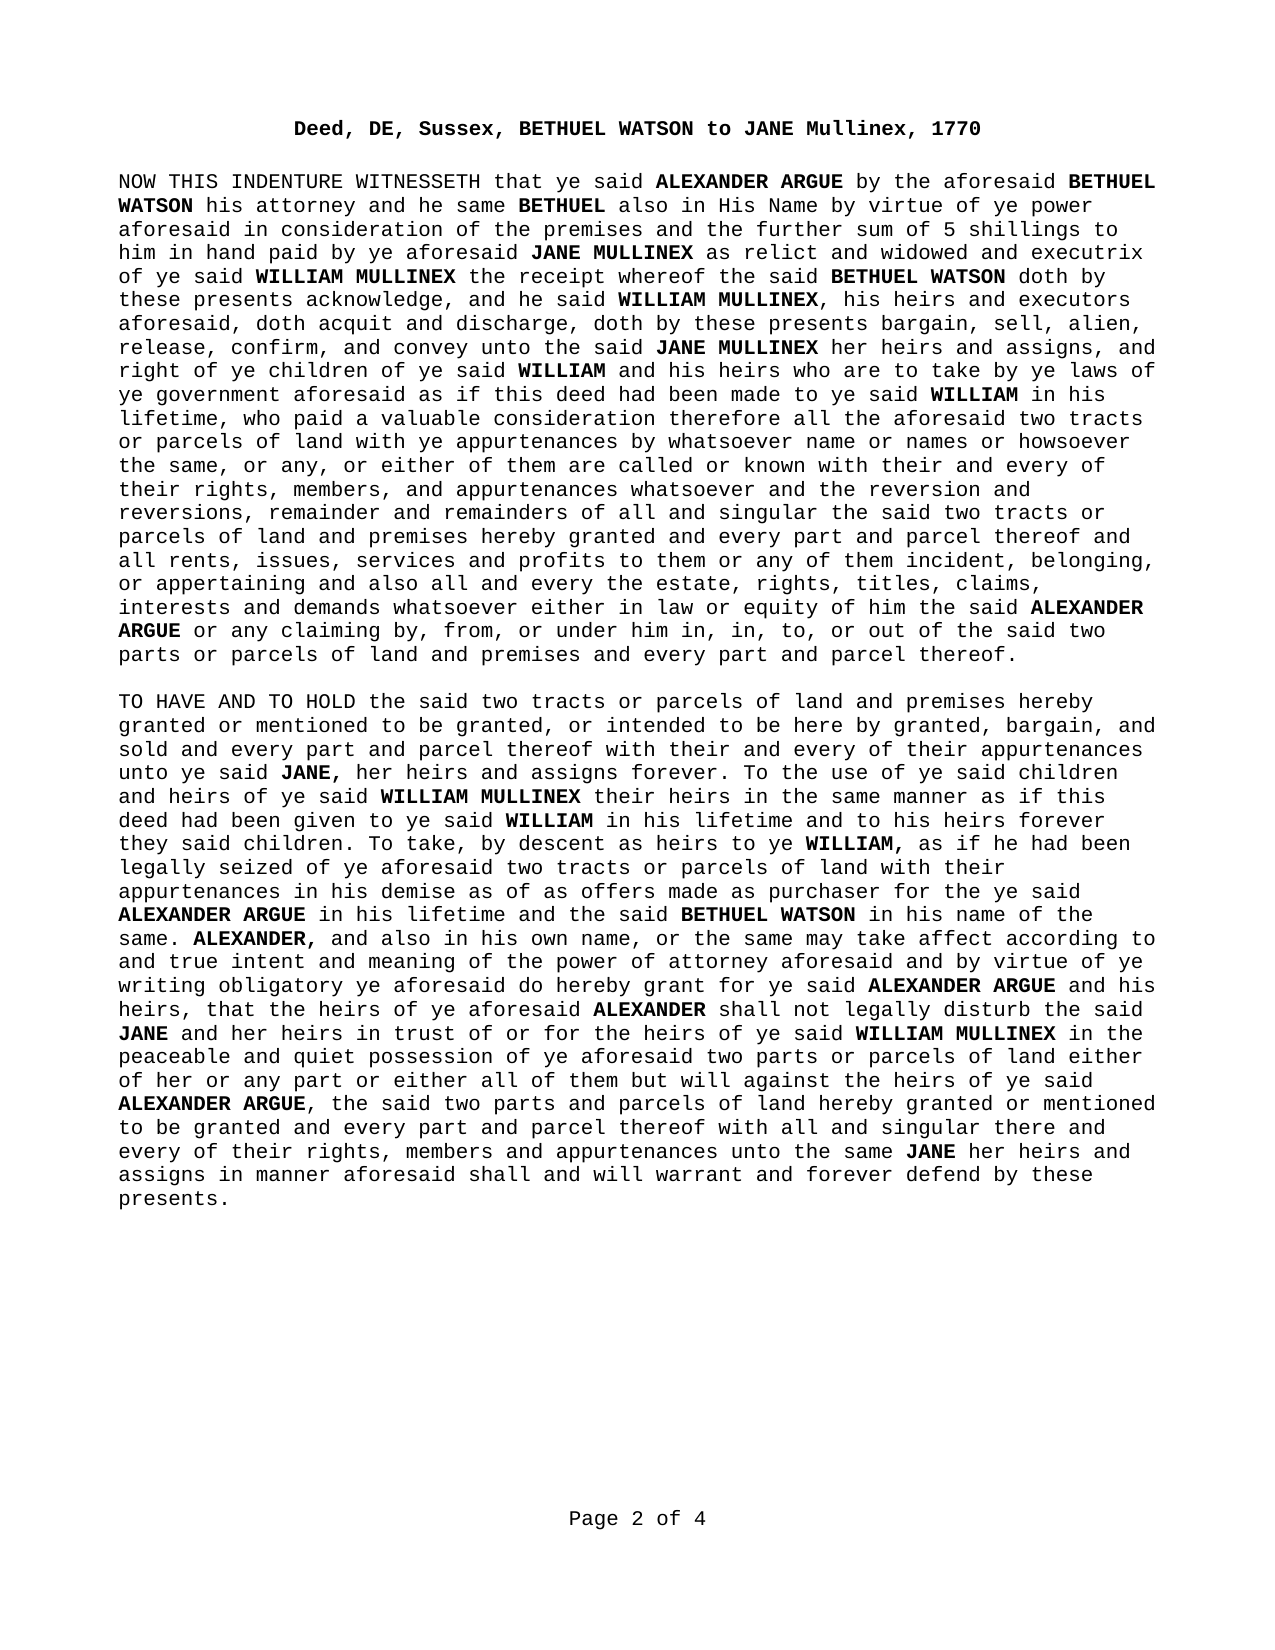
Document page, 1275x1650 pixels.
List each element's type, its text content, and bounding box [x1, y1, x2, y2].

text To have and to hold the said two tracts or parcels of land and premises hereby granted or mentioned to be granted, or intended to be here by granted, bargain, and sold and every part and parcel thereof with their and every of their appurtenances unto ye said Jane, her heirs and assigns forever. To the use of ye said children and heirs of ye said William Mullinex their heirs in the same manner as if this deed had been given to ye said William in his lifetime and to his heirs forever they said children. To take, by descent as heirs to ye William, as if he had been legally seized of ye aforesaid two tracts or parcels of land with their appurtenances in his demise as of as offers made as purchaser for the ye said Alexander Argue in his lifetime and the said bethuel Watson in his name of the same. Alexander, and also in his own name, or the same may take affect according to and true intent and meaning of the power of attorney aforesaid and by virtue of ye writing obligatory ye aforesaid do hereby grant for ye said Alexander Argue and his heirs, that the heirs of ye aforesaid Alexander shall not legally disturb the said Jane and her heirs in trust of or for the heirs of ye said William Mullinex in the peaceable and quiet possession of ye aforesaid two parts or parcels of land either of her or any part or either all of them but will against the heirs of ye said Alexander Argue, the said two parts and parcels of land hereby granted or mentioned to be granted and every part and parcel thereof with all and singular there and every of their rights, members and appurtenances unto the same Jane her heirs and assigns in manner aforesaid shall and will warrant and forever defend by these presents. [118, 691, 1157, 1212]
text Now this indenture witnesseth that ye said Alexander Argue by the aforesaid bethuel Watson his attorney and he same bethuel also in His Name by virtue of ye power aforesaid in consideration of the premises and the further sum of 5 shillings to him in hand paid by ye aforesaid Jane Mullinex as relict and widowed and executrix of ye said William Mullinex the receipt whereof the said bethuel Watson doth by these presents acknowledge, and he said William Mullinex, his heirs and executors aforesaid, doth acquit and discharge, doth by these presents bargain, sell, alien, release, confirm, and convey unto the said Jane Mullinex her heirs and assigns, and right of ye children of ye said William and his heirs who are to take by ye laws of ye government aforesaid as if this deed had been made to ye said William in his lifetime, who paid a valuable consideration therefore all the aforesaid two tracts or parcels of land with ye appurtenances by whatsoever name or names or howsoever the same, or any, or either of them are called or known with their and every of their rights, members, and appurtenances whatsoever and the reversion and reversions, remainder and remainders of all and singular the said two tracts or parcels of land and premises hereby granted and every part and parcel thereof and all rents, issues, services and profits to them or any of them incident, belonging, or appertaining and also all and every the estate, rights, titles, claims, interests and demands whatsoever either in law or equity of him the said Alexander Argue or any claiming by, from, or under him in, in, to, or out of the said two parts or parcels of land and premises and every part and parcel thereof. [118, 171, 1157, 668]
